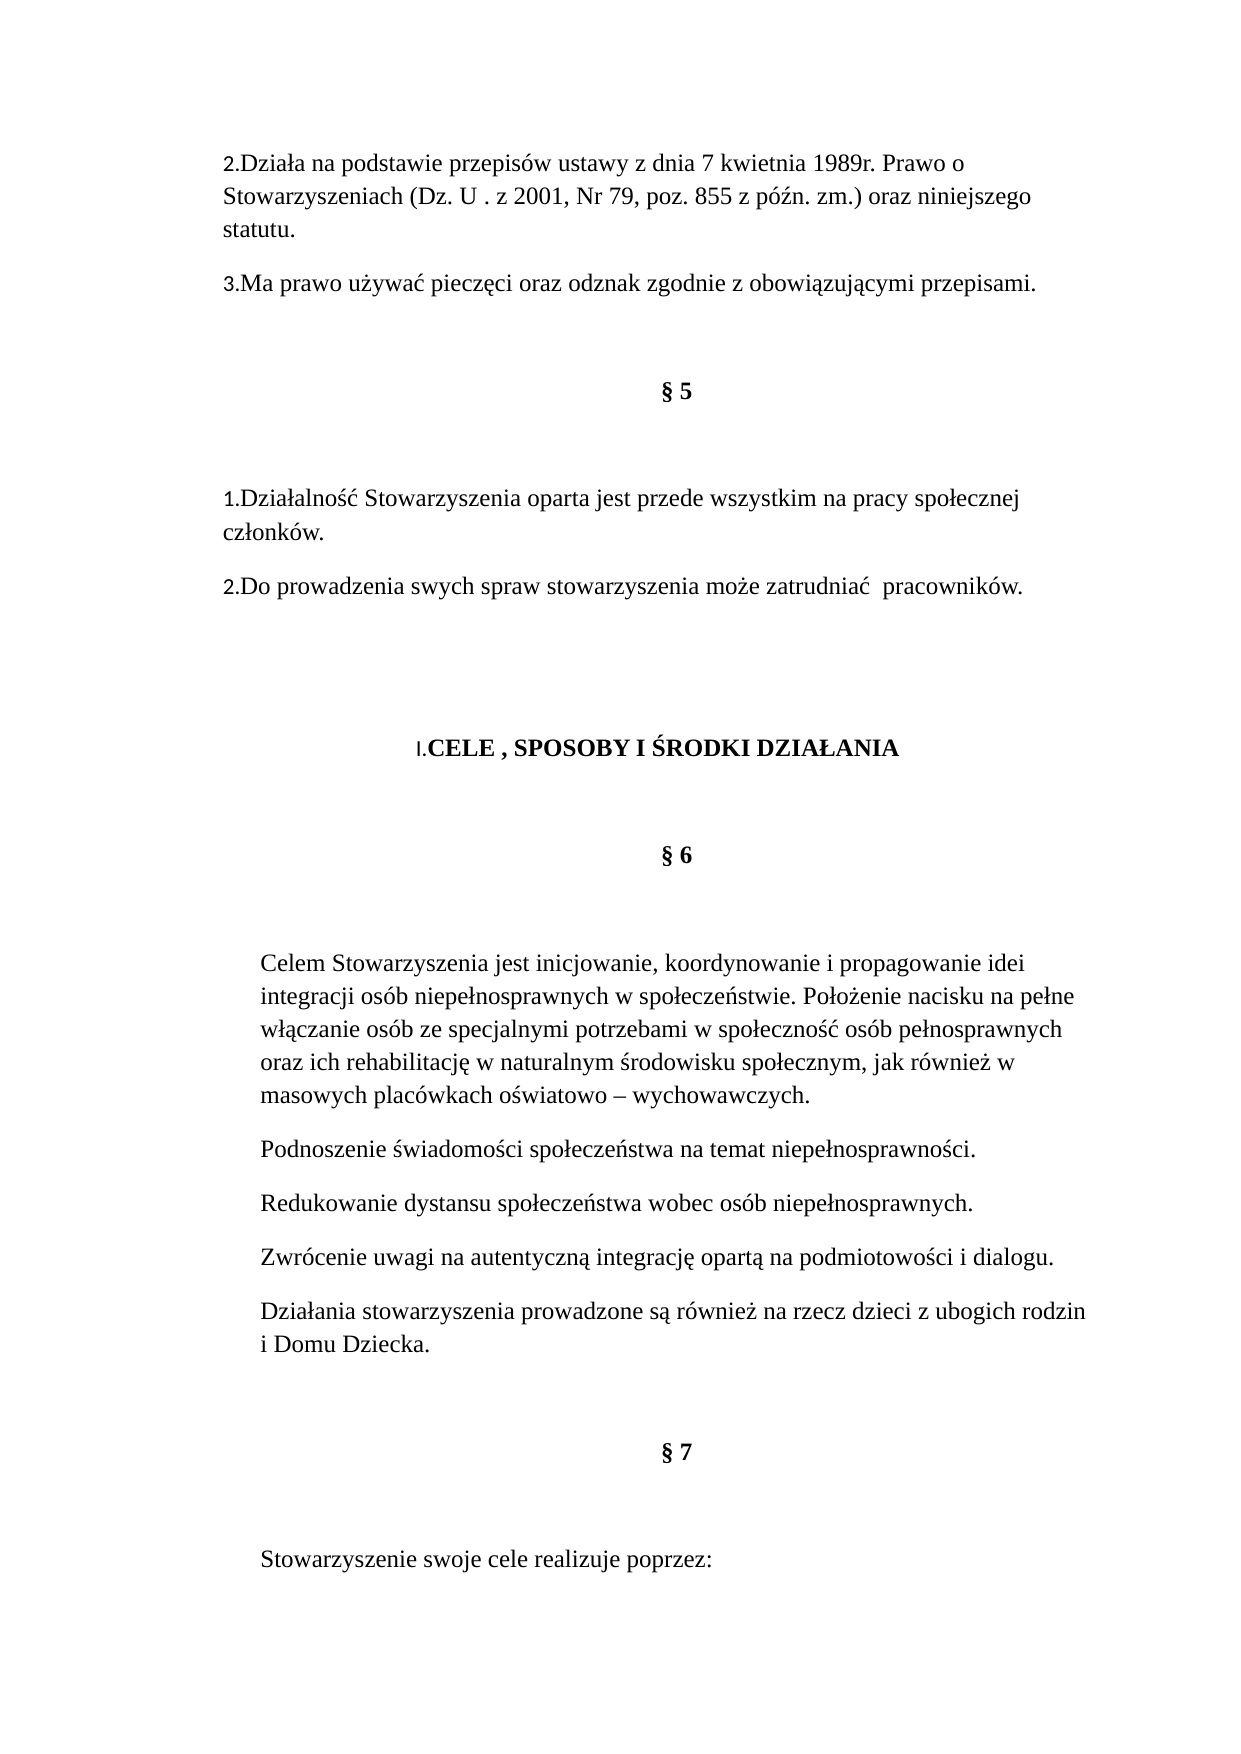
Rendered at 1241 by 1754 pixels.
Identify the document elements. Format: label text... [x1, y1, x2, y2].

list Ma prawo używać pieczęci oraz odznak zgodnie z obowiązującymi przepisami. [223, 268, 1093, 297]
list Redukowanie dystansu społeczeństwa wobec osób niepełnosprawnych. [260, 1188, 1093, 1217]
list Działa na podstawie przepisów ustawy z dnia 7 kwietnia 1989r. Prawo o Stowarzyszeniach (Dz. U . z 2001, Nr 79, poz. 855 z późn. zm.) oraz niniejszego statutu. [223, 148, 1093, 243]
list § 7 [260, 1437, 1093, 1465]
list § 6 [260, 841, 1093, 869]
list Do prowadzenia swych spraw stowarzyszenia może zatrudniać pracowników. [223, 571, 1093, 600]
list CELE , SPOSOBY I ŚRODKI DZIAŁANIA [223, 733, 1093, 762]
list § 5 [260, 376, 1093, 404]
list Podnoszenie świadomości społeczeństwa na temat niepełnosprawności. [260, 1134, 1093, 1163]
list Działalność Stowarzyszenia oparta jest przede wszystkim na pracy społecznej członków. [223, 483, 1093, 546]
list Stowarzyszenie swoje cele realizuje poprzez: [260, 1544, 1093, 1573]
list Celem Stowarzyszenia jest inicjowanie, koordynowanie i propagowanie idei integracji osób niepełnosprawnych w społeczeństwie. Położenie nacisku na pełne włączanie osób ze specjalnymi potrzebami w społeczność osób pełnosprawnych oraz ich rehabilitację w naturalnym środowisku społecznym, jak również w masowych placówkach oświatowo – wychowawczych. [260, 948, 1093, 1109]
list Działania stowarzyszenia prowadzone są również na rzecz dzieci z ubogich rodzin i Domu Dziecka. [260, 1296, 1093, 1358]
list Zwrócenie uwagi na autentyczną integrację opartą na podmiotowości i dialogu. [260, 1242, 1093, 1271]
